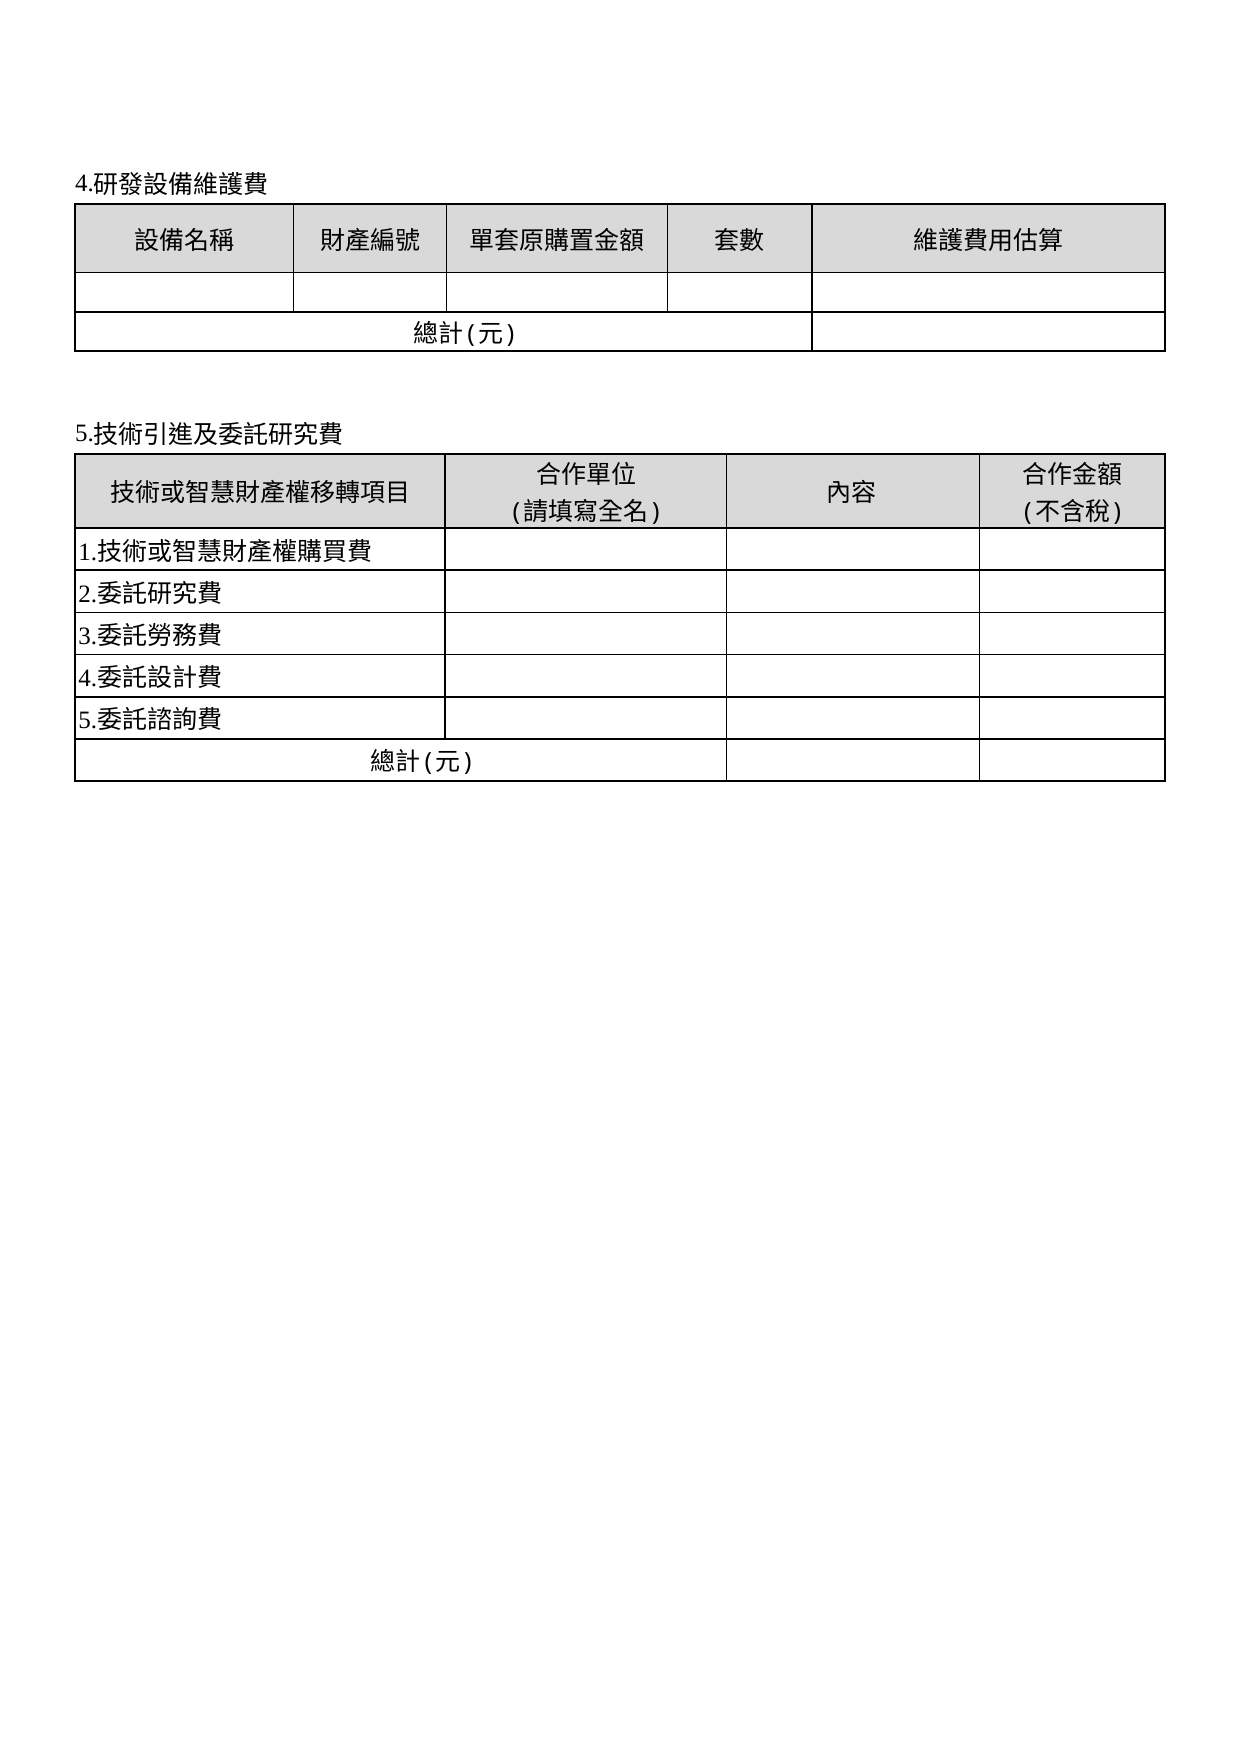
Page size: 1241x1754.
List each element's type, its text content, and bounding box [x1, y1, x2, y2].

table_cell [446, 571, 726, 612]
table_header 套數 [668, 205, 811, 272]
table_cell [446, 613, 726, 654]
table_cell [727, 613, 979, 654]
table_cell 4.委託設計費 [76, 655, 444, 696]
table_header 技術或智慧財產權移轉項目 [76, 455, 444, 527]
table_header 財產編號 [294, 205, 446, 272]
table_cell [446, 529, 726, 569]
table_cell [727, 529, 979, 569]
table_cell [980, 740, 1164, 780]
table_cell [980, 655, 1164, 696]
table_cell [294, 273, 446, 311]
table_cell 3.委託勞務費 [76, 613, 444, 654]
table_header 內容 [727, 455, 979, 527]
text 4.研發設備維護費 [75, 141, 1165, 203]
table_cell 5.委託諮詢費 [76, 698, 444, 738]
table_cell [727, 655, 979, 696]
table_header 單套原購置金額 [447, 205, 667, 272]
table_header 合作單位 (請填寫全名) [446, 455, 726, 527]
table_cell 總計(元) [76, 740, 726, 780]
table_cell 1.技術或智慧財產權購買費 [76, 529, 444, 569]
table_header 設備名稱 [76, 205, 293, 272]
table_cell [446, 655, 726, 696]
table_cell [447, 273, 667, 311]
table_header 合作金額 (不含稅) [980, 455, 1164, 527]
table_cell [980, 613, 1164, 654]
table_cell [980, 698, 1164, 738]
table_cell [980, 571, 1164, 612]
table_cell [813, 313, 1164, 350]
text 5.技術引進及委託研究費 [75, 391, 1165, 453]
table_cell [668, 273, 811, 311]
table_cell 2.委託研究費 [76, 571, 444, 612]
table_cell [446, 698, 726, 738]
table_cell [727, 740, 979, 780]
table_cell [813, 273, 1164, 311]
table_cell [76, 273, 293, 311]
table_cell [727, 571, 979, 612]
table_header 維護費用估算 [813, 205, 1164, 272]
table_cell [980, 529, 1164, 569]
table_cell 總計(元) [76, 313, 811, 350]
table_cell [727, 698, 979, 738]
